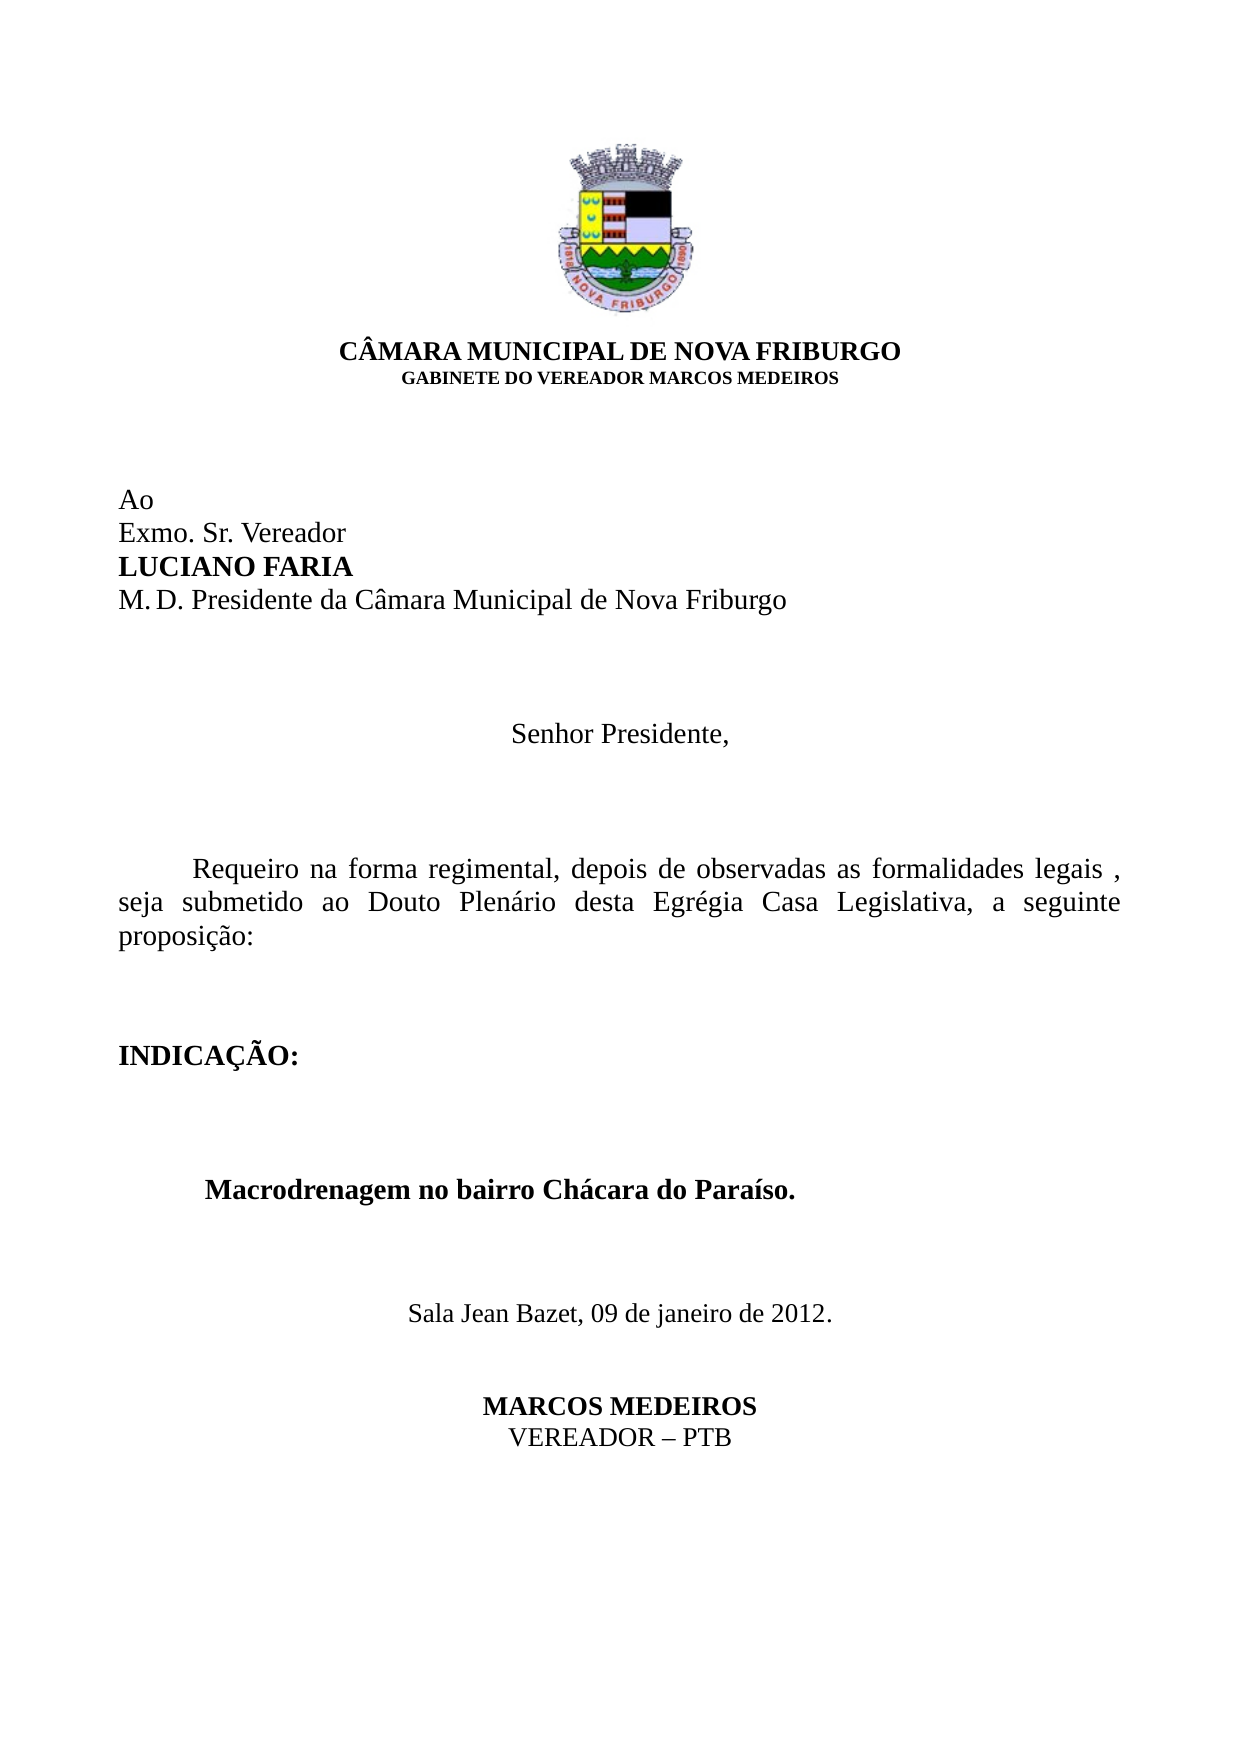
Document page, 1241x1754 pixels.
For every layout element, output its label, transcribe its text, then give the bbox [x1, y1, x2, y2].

text Macrodrenagem no bairro Chácara do Paraíso. [118, 1172, 1122, 1205]
text GABINETE DO VEREADOR MARCOS MEDEIROS [118, 367, 1122, 388]
text CÂMARA MUNICIPAL DE NOVA FRIBURGO [118, 335, 1122, 367]
list D. Presidente da Câmara Municipal de Nova Friburgo [118, 582, 1122, 616]
text MARCOS MEDEIROS [118, 1390, 1122, 1421]
text Exmo. Sr. Vereador [118, 515, 1122, 549]
picture [537, 127, 703, 327]
text LUCIANO FARIA [118, 549, 1122, 582]
text VEREADOR – PTB [118, 1421, 1122, 1452]
text Senhor Presidente, [118, 717, 1122, 750]
text Ao [118, 482, 1122, 515]
text Sala Jean Bazet, 09 de janeiro de 2012. [118, 1297, 1122, 1328]
text Requeiro na forma regimental, depois de observadas as formalidades legais , seja submetido ao Douto Plenário desta Egrégia Casa Legislativa, a seguinte proposição: [118, 851, 1122, 951]
text INDICAÇÃO: [118, 1038, 1122, 1071]
